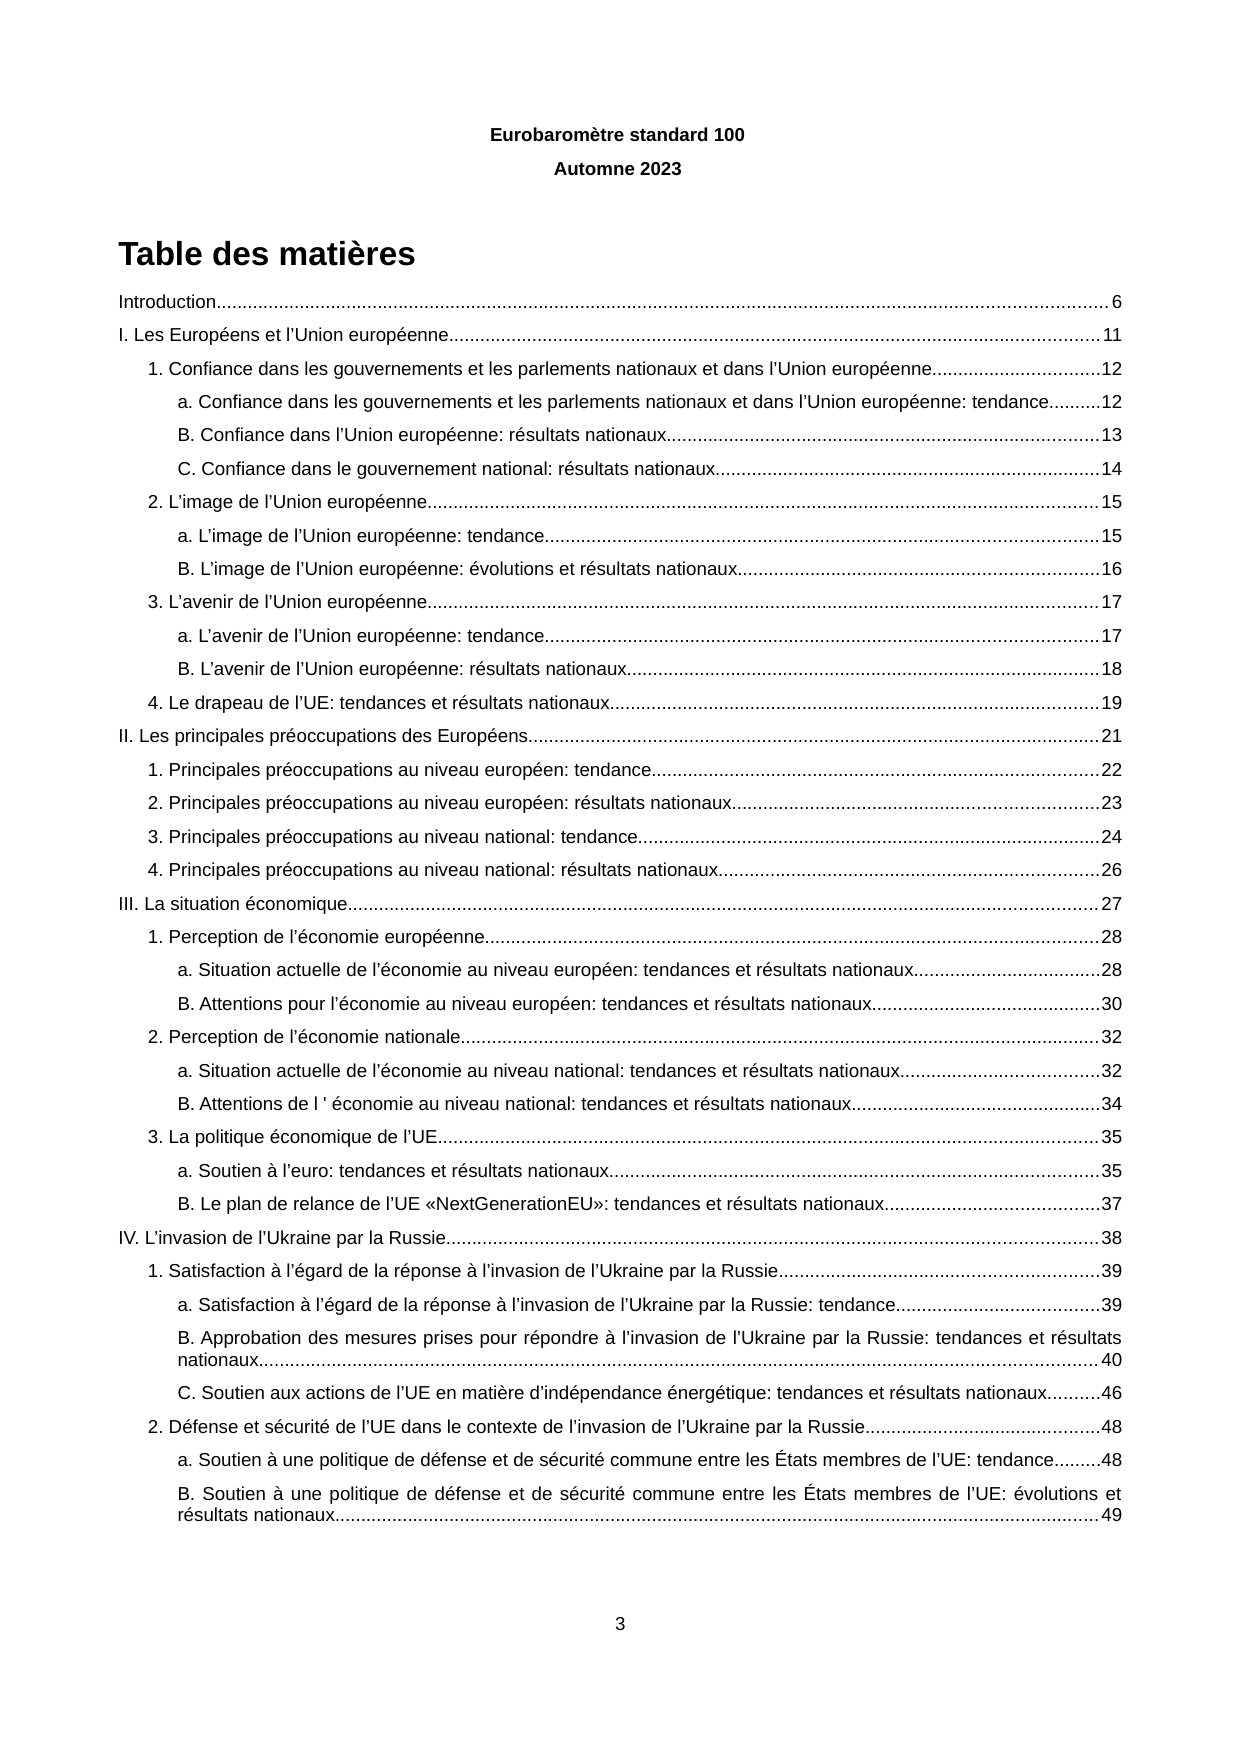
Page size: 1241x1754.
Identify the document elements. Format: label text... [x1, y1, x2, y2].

text II. Les principales préoccupations des Européens 21 [118, 725, 1122, 747]
text 1. Satisfaction à l’égard de la réponse à l’invasion de l’Ukraine par la Russie 39 [148, 1260, 1122, 1282]
text 2. L’image de l’Union européenne 15 [148, 491, 1122, 513]
text a. Confiance dans les gouvernements et les parlements nationaux et dans l’Union européenne: tendance 12 [177, 391, 1122, 412]
text 2. Défense et sécurité de l’UE dans le contexte de l’invasion de l’Ukraine par la Russie 48 [148, 1415, 1122, 1437]
text C. Soutien aux actions de l’UE en matière d’indépendance énergétique: tendances et résultats nationaux 46 [177, 1382, 1122, 1403]
text B. Approbation des mesures prises pour répondre à l’invasion de l’Ukraine par la Russie: tendances et résultats nationaux 40 [177, 1327, 1122, 1370]
text a. L’avenir de l’Union européenne: tendance 17 [177, 625, 1122, 646]
text B. Le plan de relance de l’UE «NextGenerationEU»: tendances et résultats nationaux 37 [177, 1193, 1122, 1215]
text 4. Principales préoccupations au niveau national: résultats nationaux 26 [148, 859, 1122, 880]
text a. Situation actuelle de l’économie au niveau national: tendances et résultats nationaux 32 [177, 1059, 1122, 1081]
text Introduction 6 [118, 290, 1122, 312]
text C. Confiance dans le gouvernement national: résultats nationaux 14 [177, 458, 1122, 479]
text a. Soutien à l’euro: tendances et résultats nationaux 35 [177, 1160, 1122, 1181]
text 1. Perception de l’économie européenne 28 [148, 926, 1122, 947]
text B. L’image de l’Union européenne: évolutions et résultats nationaux 16 [177, 558, 1122, 579]
text B. Attentions de l ' économie au niveau national: tendances et résultats nationaux 34 [177, 1093, 1122, 1114]
text 2. Principales préoccupations au niveau européen: résultats nationaux 23 [148, 792, 1122, 813]
text 1. Confiance dans les gouvernements et les parlements nationaux et dans l’Union européenne 12 [148, 357, 1122, 379]
text 3. L’avenir de l’Union européenne 17 [148, 591, 1122, 613]
text B. Soutien à une politique de défense et de sécurité commune entre les États membres de l’UE: évolutions et résultats nationaux 49 [177, 1482, 1122, 1525]
text IV. L’invasion de l’Ukraine par la Russie 38 [118, 1227, 1122, 1248]
text I. Les Européens et l’Union européenne 11 [118, 324, 1122, 345]
text B. L’avenir de l’Union européenne: résultats nationaux 18 [177, 658, 1122, 680]
text a. Soutien à une politique de défense et de sécurité commune entre les États membres de l’UE: tendance 48 [177, 1449, 1122, 1470]
text a. Satisfaction à l’égard de la réponse à l’invasion de l’Ukraine par la Russie: tendance 39 [177, 1293, 1122, 1315]
text a. Situation actuelle de l’économie au niveau européen: tendances et résultats nationaux 28 [177, 959, 1122, 981]
text 3. Principales préoccupations au niveau national: tendance 24 [148, 825, 1122, 847]
text 1. Principales préoccupations au niveau européen: tendance 22 [148, 758, 1122, 780]
text 4. Le drapeau de l’UE: tendances et résultats nationaux 19 [148, 692, 1122, 713]
text B. Attentions pour l’économie au niveau européen: tendances et résultats nationaux 30 [177, 993, 1122, 1014]
text B. Confiance dans l’Union européenne: résultats nationaux 13 [177, 424, 1122, 446]
text 3. La politique économique de l’UE 35 [148, 1126, 1122, 1148]
text III. La situation économique 27 [118, 892, 1122, 914]
text 2. Perception de l’économie nationale 32 [148, 1026, 1122, 1048]
text a. L’image de l’Union européenne: tendance 15 [177, 524, 1122, 546]
subtitle Table des matières [118, 233, 1122, 272]
